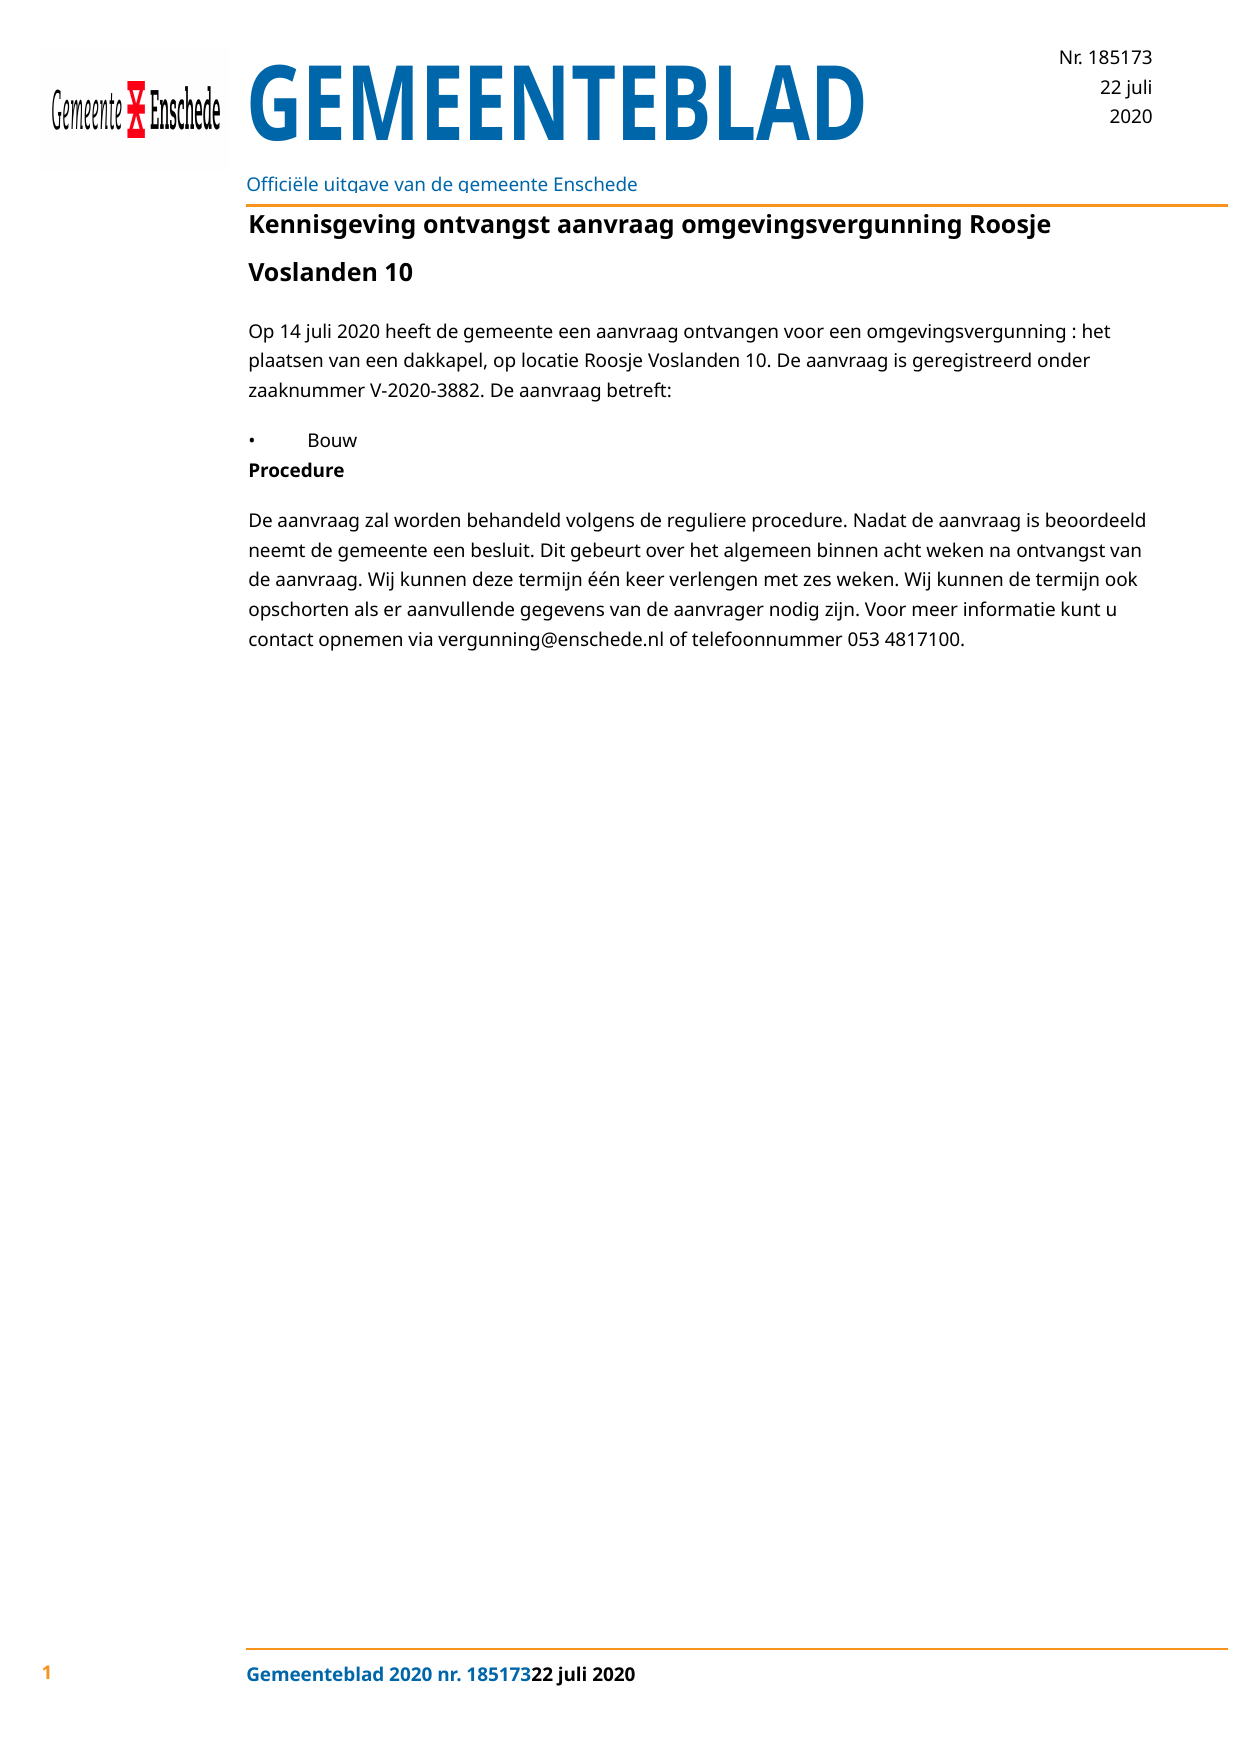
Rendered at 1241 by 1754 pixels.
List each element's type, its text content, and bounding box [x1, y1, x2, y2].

text Procedure [248, 457, 1152, 483]
picture [41, 47, 231, 172]
text Op 14 juli 2020 heeft de gemeente een aanvraag ontvangen voor een omgevingsvergunning : het plaatsen van een dakkapel, op locatie Roosje Voslanden 10. De aanvraag is geregistreerd onder zaaknummer V-2020-3882. De aanvraag betreft: [248, 318, 1152, 403]
list Bouw [248, 427, 1152, 453]
text Kennisgeving ontvangst aanvraag omgevingsvergunning Roosje Voslanden 10 [248, 207, 1152, 288]
text De aanvraag zal worden behandeld volgens de reguliere procedure. Nadat de aanvraag is beoordeeld neemt de gemeente een besluit. Dit gebeurt over het algemeen binnen acht weken na ontvangst van de aanvraag. Wij kunnen deze termijn één keer verlengen met zes weken. Wij kunnen de termijn ook opschorten als er aanvullende gegevens van de aanvrager nodig zijn. Voor meer informatie kunt u contact opnemen via vergunning@enschede.nl of telefoonnummer 053 4817100. [248, 507, 1152, 652]
